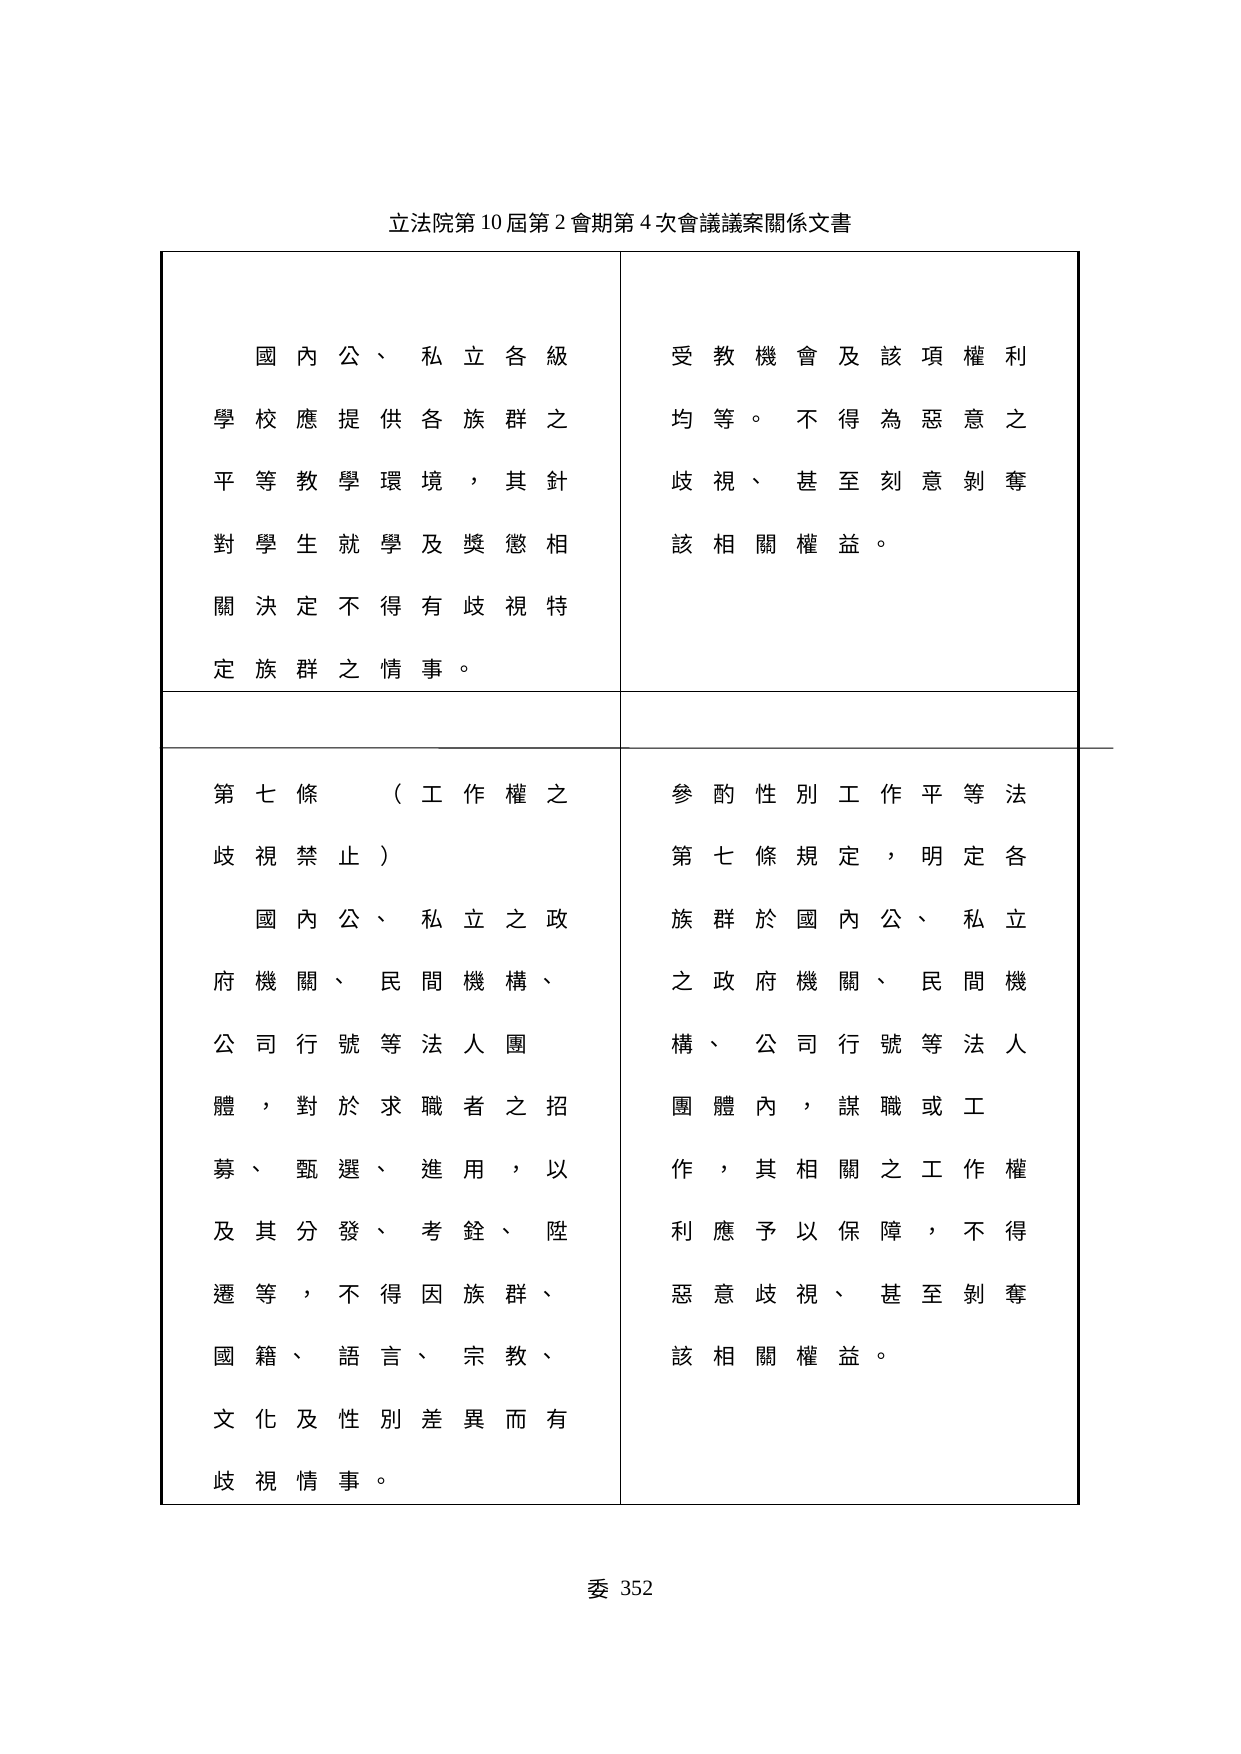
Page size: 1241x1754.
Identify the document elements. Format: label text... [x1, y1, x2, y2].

table_cell 國內公、私立各級學校應提供各族群之平等教學環境，其針對學生就學及獎懲相關決定不得有歧視特定族群之情事。 [163, 252, 620, 691]
table_cell 受教機會及該項權利均等。不得為惡意之歧視、甚至刻意剝奪該相關權益。 [621, 252, 1077, 691]
table_cell 第七條 （工作權之歧視禁止） 國內公、私立之政府機關、民間機構、公司行號等法人團體，對於求職者之招募、甄選、進用，以及其分發、考銓、陞遷等，不得因族群、國籍、語言、宗教、文化及性別差異而有歧視情事。 [163, 749, 620, 1504]
table_cell [163, 692, 620, 747]
table_cell [621, 692, 1077, 747]
table_cell 參酌性別工作平等法第七條規定，明定各族群於國內公、私立之政府機關、民間機構、公司行號等法人團體內，謀職或工作，其相關之工作權利應予以保障，不得惡意歧視、甚至剝奪該相關權益。 [621, 749, 1077, 1504]
